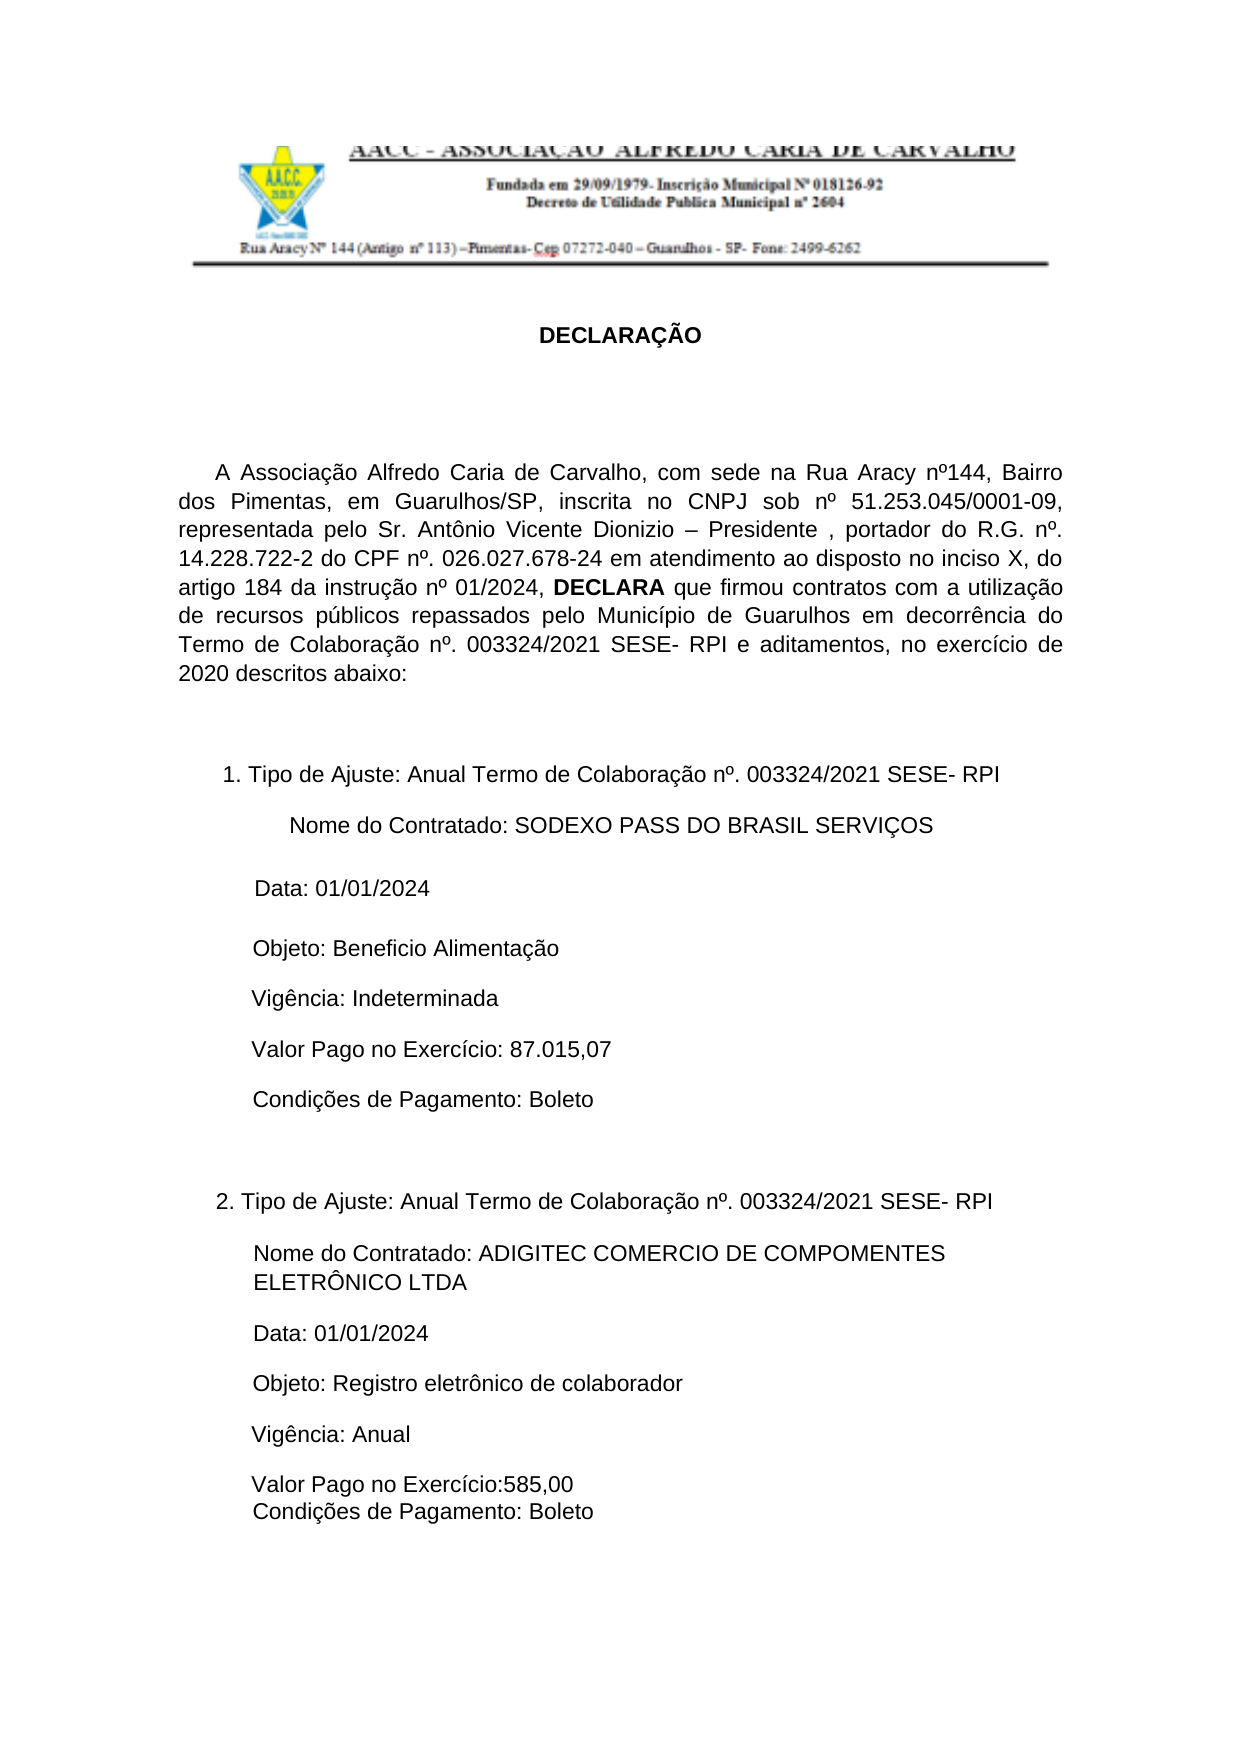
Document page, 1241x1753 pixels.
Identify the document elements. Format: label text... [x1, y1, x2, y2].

text A Associação Alfredo Caria de Carvalho, com sede na Rua Aracy nº144, Bairro dos Pimentas, em Guarulhos/SP, inscrita no CNPJ sob nº 51.253.045/0001-09, representada pelo Sr. Antônio Vicente Dionizio – Presidente , portador do R.G. nº. 14.228.722-2 do CPF nº. 026.027.678-24 em atendimento ao disposto no inciso X, do artigo 184 da instrução nº 01/2024, DECLARA que firmou contratos com a utilização de recursos públicos repassados pelo Município de Guarulhos em decorrência do Termo de Colaboração nº. 003324/2021 SESE- RPI e aditamentos, no exercício de 2020 descritos abaixo: [178, 459, 1063, 686]
text Objeto: Registro eletrônico de colaborador [252, 1370, 1063, 1397]
text Condições de Pagamento: Boleto [252, 1086, 1063, 1113]
picture [177, 146, 1064, 289]
text Objeto: Beneficio Alimentação [252, 934, 1063, 961]
text Vigência: Indeterminada [251, 985, 1063, 1011]
text Vigência: Anual [251, 1421, 1063, 1447]
text 2. Tipo de Ajuste: Anual Termo de Colaboração nº. 003324/2021 SESE- RPI [216, 1188, 1063, 1214]
text Nome do Contratado: ADIGITEC COMERCIO DE COMPOMENTES ELETRÔNICO LTDA [253, 1240, 1063, 1295]
text Data: 01/01/2024 [253, 1319, 1063, 1346]
text Data: 01/01/2024 [254, 874, 1063, 901]
text DECLARAÇÃO [177, 289, 1064, 349]
text Valor Pago no Exercício: 87.015,07 [251, 1036, 1063, 1062]
text Condições de Pagamento: Boleto [252, 1498, 1063, 1524]
text Valor Pago no Exercício:585,00 [251, 1471, 1063, 1498]
text 1. Tipo de Ajuste: Anual Termo de Colaboração nº. 003324/2021 SESE- RPI Nome do Contratado: SODEXO PASS DO BRASIL SERVIÇOS [217, 761, 1005, 838]
